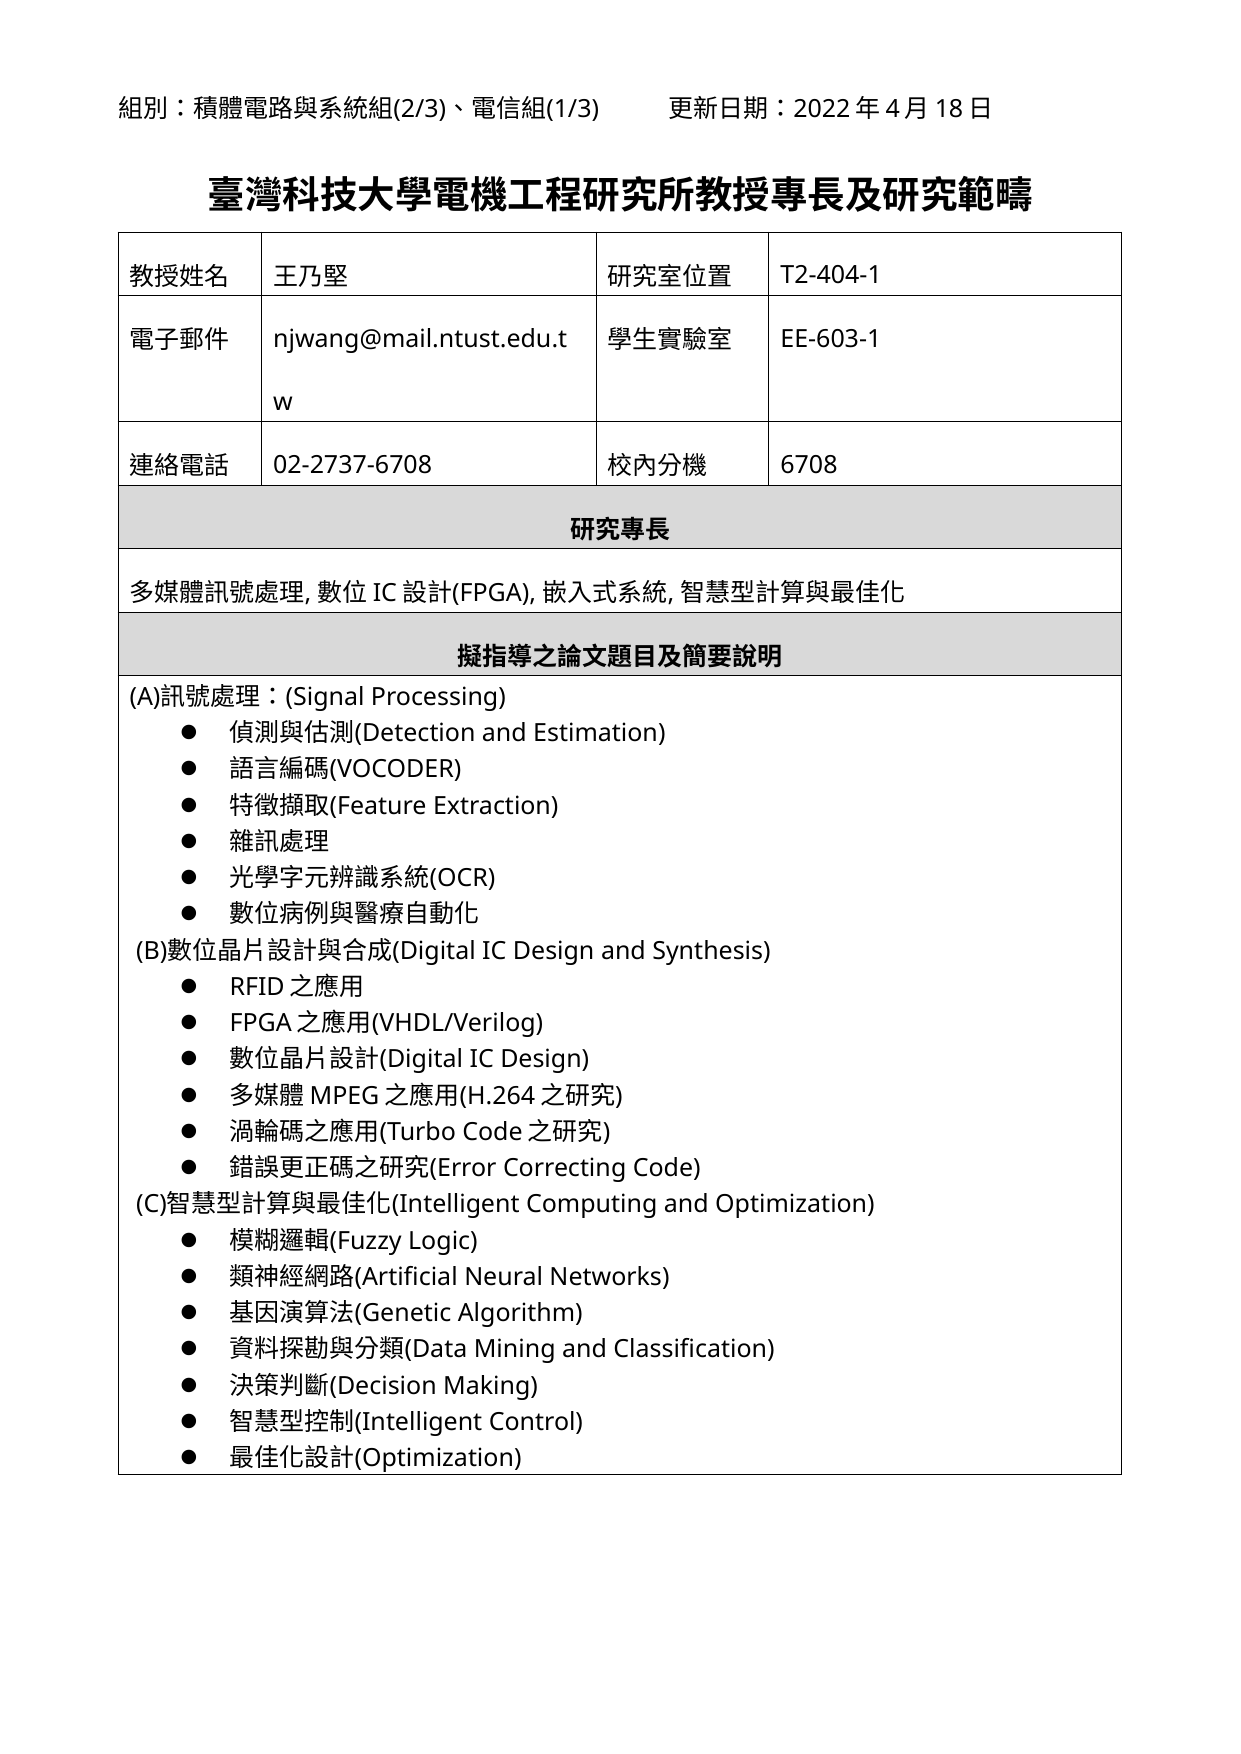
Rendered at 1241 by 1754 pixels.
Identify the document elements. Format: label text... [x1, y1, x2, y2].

table_cell 校內分機 [597, 422, 768, 485]
table_cell (A)訊號處理：(Signal Processing) 偵測與估測(Detection and Estimation) 語言編碼(VOCODER) 特徵擷取(Feature Extraction) 雜訊處理 光學字元辨識系統(OCR) 數位病例與醫療自動化 (B)數位晶片設計與合成(Digital IC Design and Synthesis) RFID之應用 FPGA之應用(VHDL/Verilog) 數位晶片設計(Digital IC Design) 多媒體MPEG之應用(H.264之研究) 渦輪碼之應用(Turbo Code之研究) 錯誤更正碼之研究(Error Correcting Code) (C)智慧型計算與最佳化(Intelligent Computing and Optimization) 模糊邏輯(Fuzzy Logic) 類神經網路(Artificial Neural Networks) 基因演算法(Genetic Algorithm) 資料探勘與分類(Data Mining and Classification) 決策判斷(Decision Making) 智慧型控制(Intelligent Control) 最佳化設計(Optimization) [119, 676, 1121, 1474]
table_header 王乃堅 [262, 233, 596, 295]
text 臺灣科技大學電機工程研究所教授專長及研究範疇 [118, 150, 1122, 213]
table_cell 學生實驗室 [597, 296, 768, 421]
table_cell 多媒體訊號處理, 數位IC設計(FPGA), 嵌入式系統, 智慧型計算與最佳化 [119, 549, 1121, 612]
table_cell EE-603-1 [769, 296, 1121, 421]
table_cell 研究專長 [119, 486, 1121, 548]
table_header 教授姓名 [119, 233, 261, 295]
table_cell 02-2737-6708 [262, 422, 596, 485]
table_cell 電子郵件 [119, 296, 261, 421]
table_cell njwang@mail.ntust.edu.tw [262, 296, 596, 421]
table_header T2-404-1 [769, 233, 1121, 295]
table_cell 連絡電話 [119, 422, 261, 485]
table_cell 擬指導之論文題目及簡要說明 [119, 613, 1121, 675]
table_cell 6708 [769, 422, 1121, 485]
table_header 研究室位置 [597, 233, 768, 295]
